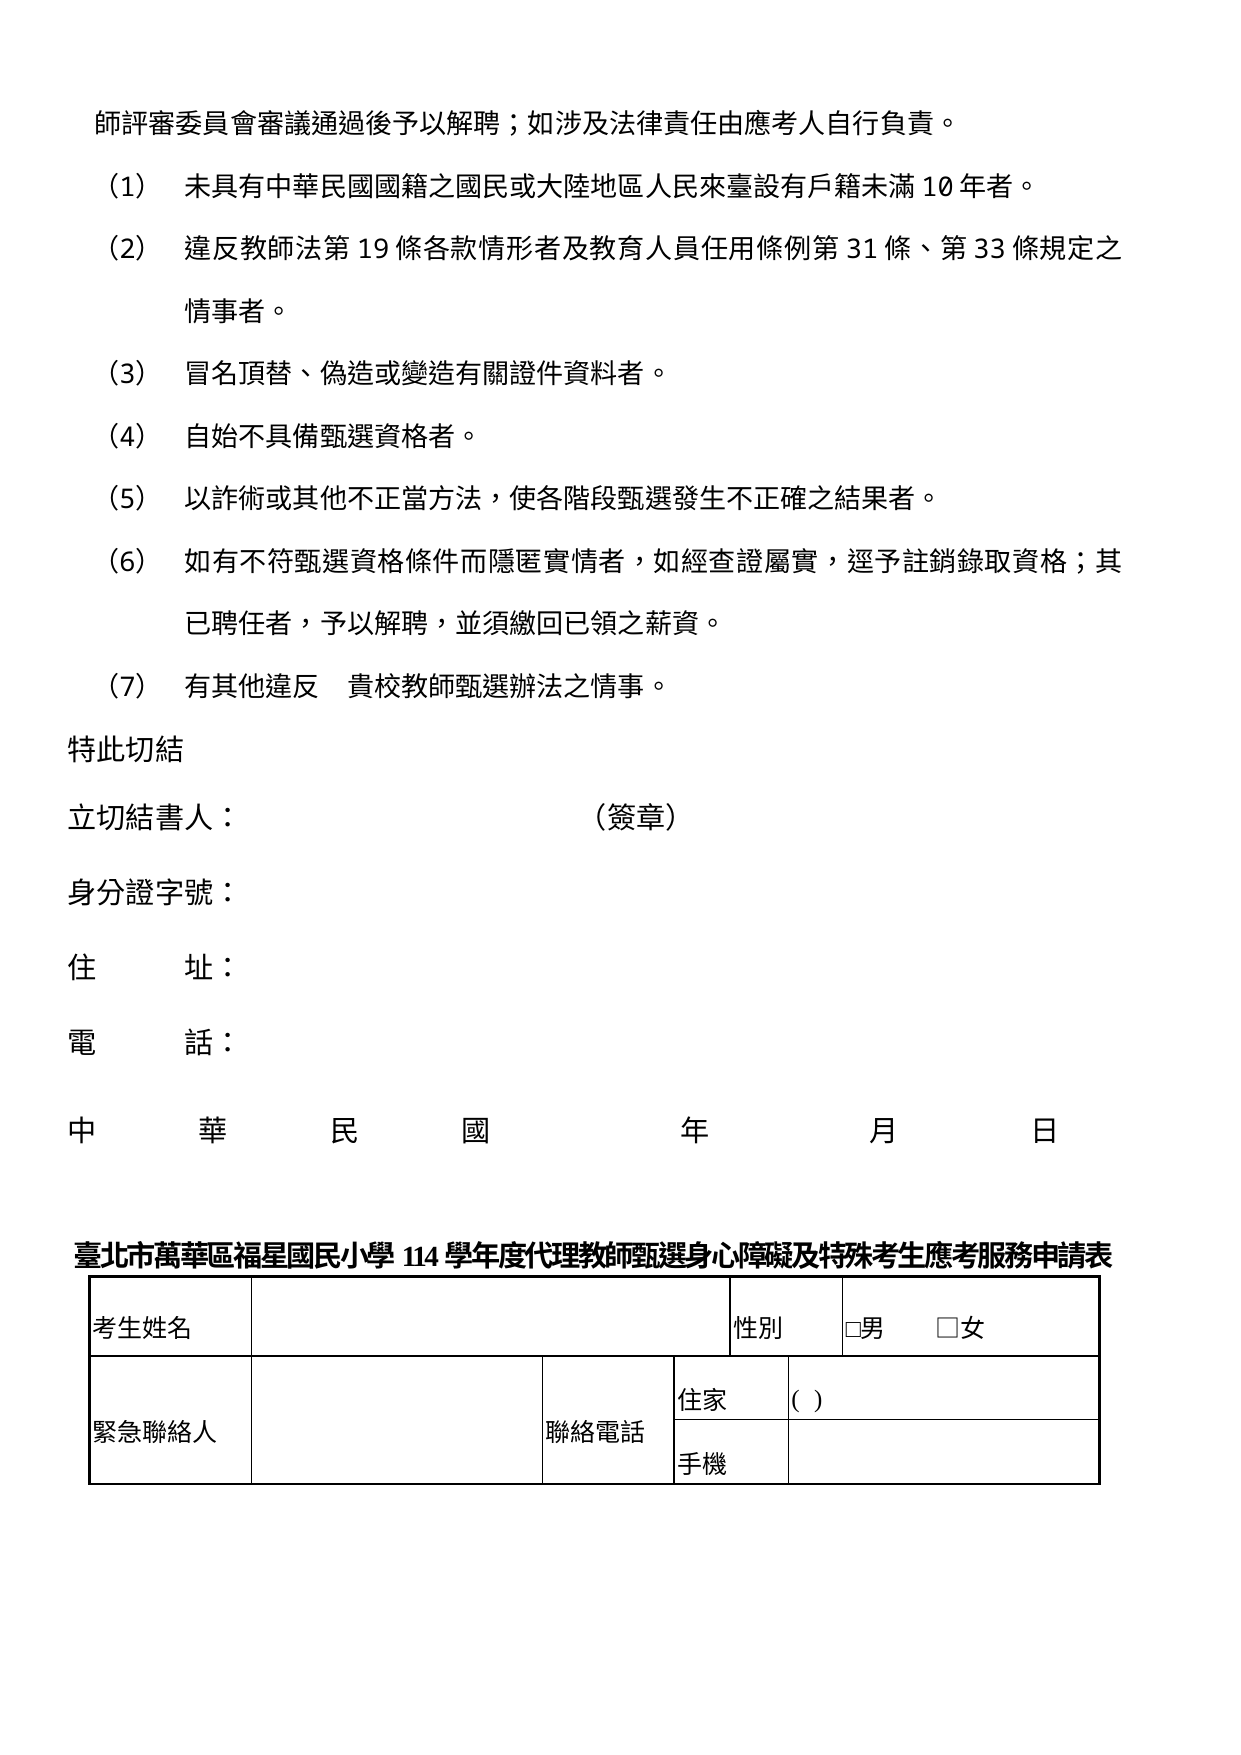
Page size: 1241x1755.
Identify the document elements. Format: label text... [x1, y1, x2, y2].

list 違反教師法第19條各款情形者及教育人員任用條例第31條、第33條規定之 情事者。 [92, 206, 1122, 331]
list 有其他違反 貴校教師甄選辦法之情事。 [92, 643, 1122, 706]
text 立切結書人： （簽章） [67, 768, 1122, 843]
table_header □男 □女 [843, 1278, 1098, 1355]
table_cell [789, 1420, 1098, 1483]
table_cell [252, 1357, 542, 1483]
text 身分證字號： [67, 843, 1122, 918]
table_header 性別 [731, 1278, 842, 1355]
text 電 話： [67, 993, 1122, 1068]
list 冒名頂替、偽造或變造有關證件資料者。 [92, 331, 1122, 393]
table_cell 聯絡電話 [543, 1357, 673, 1483]
text 師評審委員會審議通過後予以解聘；如涉及法律責任由應考人自行負責。 [67, 81, 1122, 143]
list 如有不符甄選資格條件而隱匿實情者，如經查證屬實，逕予註銷錄取資格；其已聘任者，予以解聘，並須繳回已領之薪資。 [92, 518, 1122, 643]
text 住 址： [67, 918, 1122, 993]
text 臺北市萬華區福星國民小學114學年度代理教師甄選身心障礙及特殊考生應考服務申請表 [67, 1212, 1122, 1275]
table_cell 緊急聯絡人 [91, 1357, 251, 1483]
list 以詐術或其他不正當方法，使各階段甄選發生不正確之結果者。 [92, 456, 1122, 518]
table_header [252, 1278, 729, 1355]
list 自始不具備甄選資格者。 [92, 393, 1122, 456]
table_header 考生姓名 [91, 1278, 251, 1355]
list 未具有中華民國國籍之國民或大陸地區人民來臺設有戶籍未滿10年者。 [92, 143, 1122, 206]
text 中 華 民 國 年 月 日 [67, 1108, 1122, 1150]
table_cell ( ) [789, 1357, 1098, 1419]
table_cell 手機 [675, 1420, 788, 1483]
table_cell 住家 [675, 1357, 788, 1419]
text 特此切結 [67, 706, 1122, 768]
